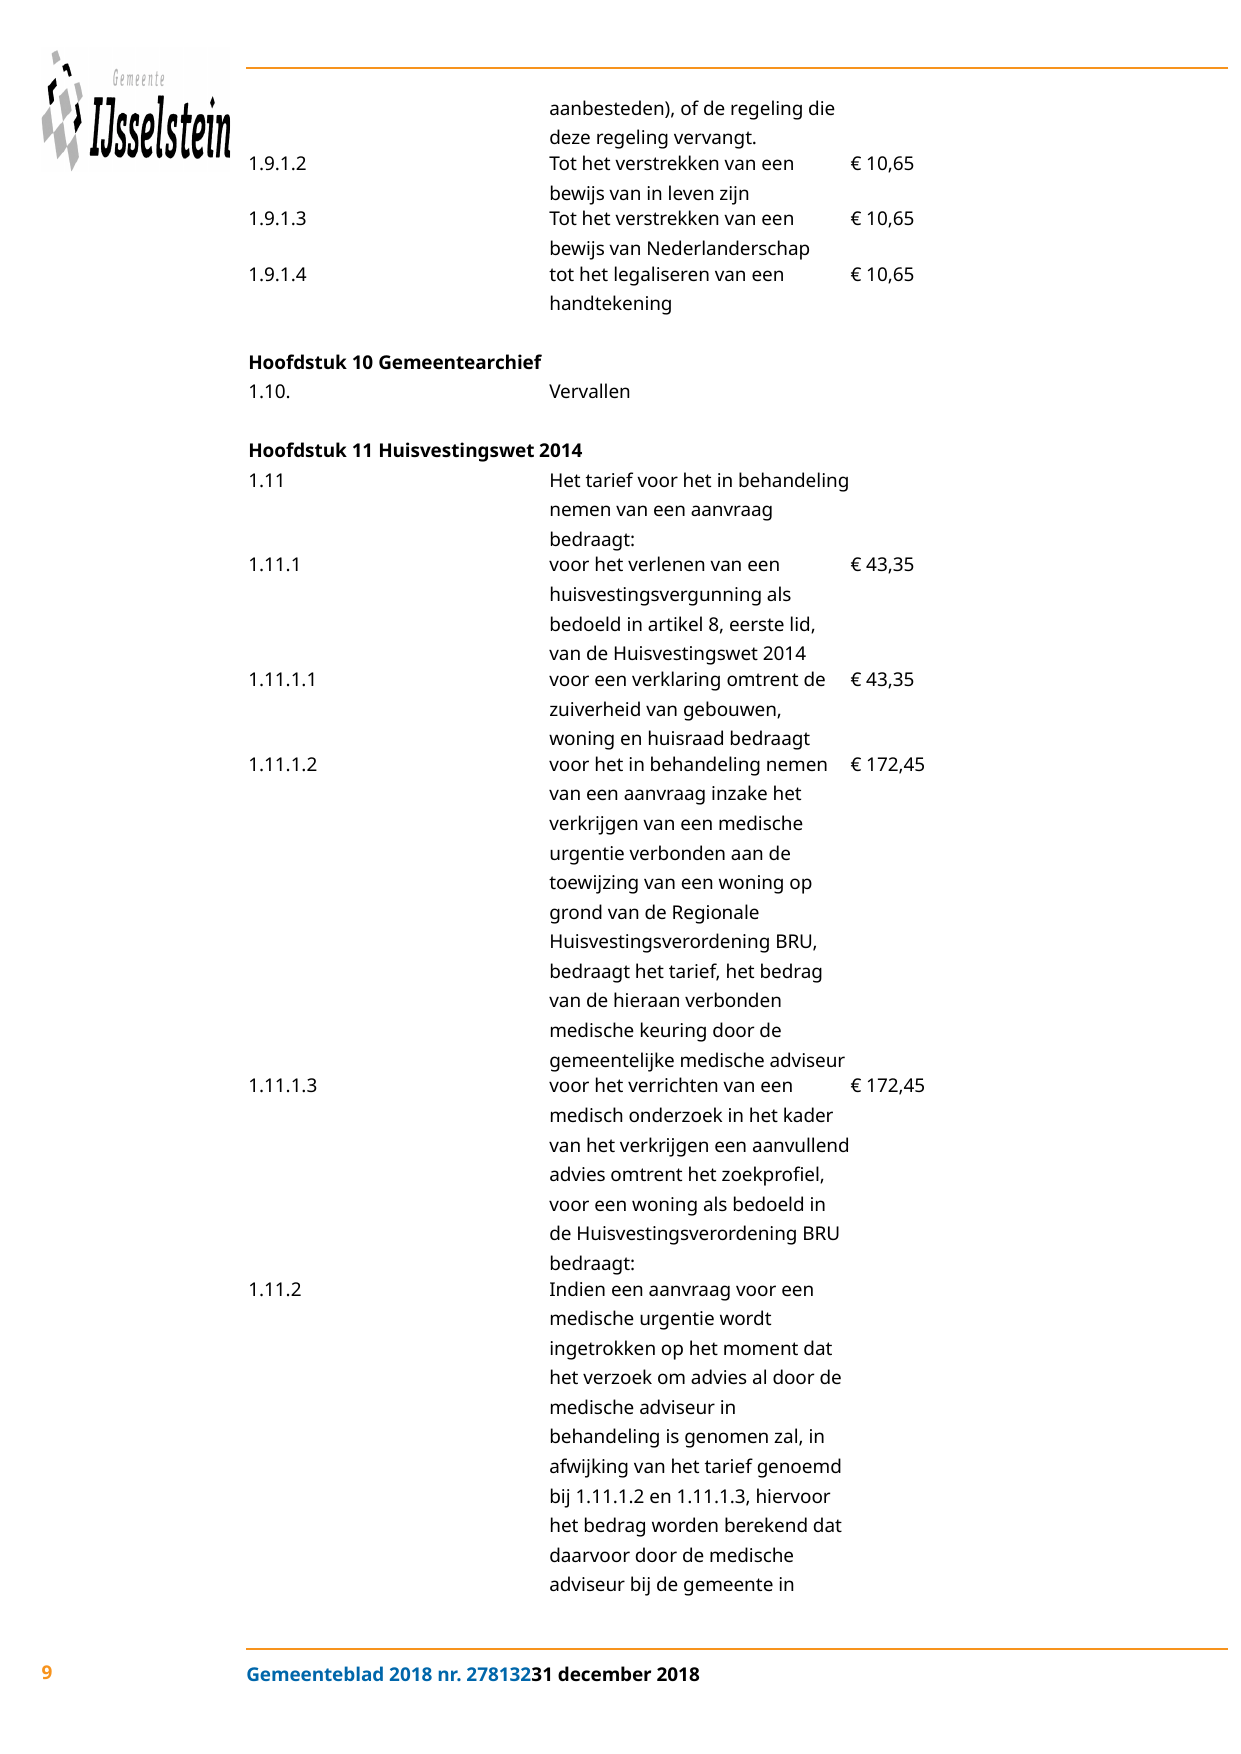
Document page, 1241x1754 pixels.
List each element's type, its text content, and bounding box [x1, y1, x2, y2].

table_cell € 172,45 [850, 1073, 1152, 1276]
table_cell 1.11.2 [248, 1276, 549, 1597]
table_cell 1.11.1 [248, 552, 549, 666]
table_cell [248, 95, 549, 150]
table_cell tot het legaliseren van een handtekening [549, 261, 850, 316]
table_cell voor het verrichten van een medisch onderzoek in het kader van het verkrijgen een aanvullend advies omtrent het zoekprofiel, voor een woning als bedoeld in de Huisvestingsverordening BRU bedraagt: [549, 1073, 850, 1276]
table_cell 1.11.1.3 [248, 1073, 549, 1276]
table_cell 1.9.1.2 [248, 150, 549, 205]
table_cell € 43,35 [850, 666, 1152, 751]
table_header 1.10. [248, 379, 549, 404]
table_cell 1.9.1.3 [248, 205, 549, 261]
table_cell voor het verlenen van een huisvestingsvergunning als bedoeld in artikel 8, eerste lid, van de Huisvestingswet 2014 [549, 552, 850, 666]
table_cell 1.11.1.2 [248, 751, 549, 1073]
table_cell Tot het verstrekken van een bewijs van Nederlanderschap [549, 205, 850, 261]
table_cell voor het in behandeling nemen van een aanvraag inzake het verkrijgen van een medische urgentie verbonden aan de toewijzing van een woning op grond van de Regionale Huisvestingsverordening BRU, bedraagt het tarief, het bedrag van de hieraan verbonden medische keuring door de gemeentelijke medische adviseur [549, 751, 850, 1073]
table_header Het tarief voor het in behandeling nemen van een aanvraag bedraagt: [549, 467, 850, 552]
table_cell Tot het verstrekken van een bewijs van in leven zijn [549, 150, 850, 205]
table_cell € 172,45 [850, 751, 1152, 1073]
table_cell [850, 95, 1152, 150]
table_cell € 10,65 [850, 205, 1152, 261]
table_header [850, 379, 1152, 404]
table_cell € 43,35 [850, 552, 1152, 666]
table_cell aanbesteden), of de regeling die deze regeling vervangt. [549, 95, 850, 150]
table_cell voor een verklaring omtrent de zuiverheid van gebouwen, woning en huisraad bedraagt [549, 666, 850, 751]
table_cell 1.9.1.4 [248, 261, 549, 316]
table_header 1.11 [248, 467, 549, 552]
table_cell [850, 1276, 1152, 1597]
table_cell € 10,65 [850, 150, 1152, 205]
picture [41, 47, 231, 172]
text Hoofdstuk 11 Huisvestingswet 2014 [248, 437, 1152, 463]
table_header [850, 467, 1152, 552]
table_cell 1.11.1.1 [248, 666, 549, 751]
table_header Vervallen [549, 379, 850, 404]
table_cell Indien een aanvraag voor een medische urgentie wordt ingetrokken op het moment dat het verzoek om advies al door de medische adviseur in behandeling is genomen zal, in afwijking van het tarief genoemd bij 1.11.1.2 en 1.11.1.3, hiervoor het bedrag worden berekend dat daarvoor door de medische adviseur bij de gemeente in [549, 1276, 850, 1597]
text Hoofdstuk 10 Gemeentearchief [248, 349, 1152, 374]
table_cell € 10,65 [850, 261, 1152, 316]
